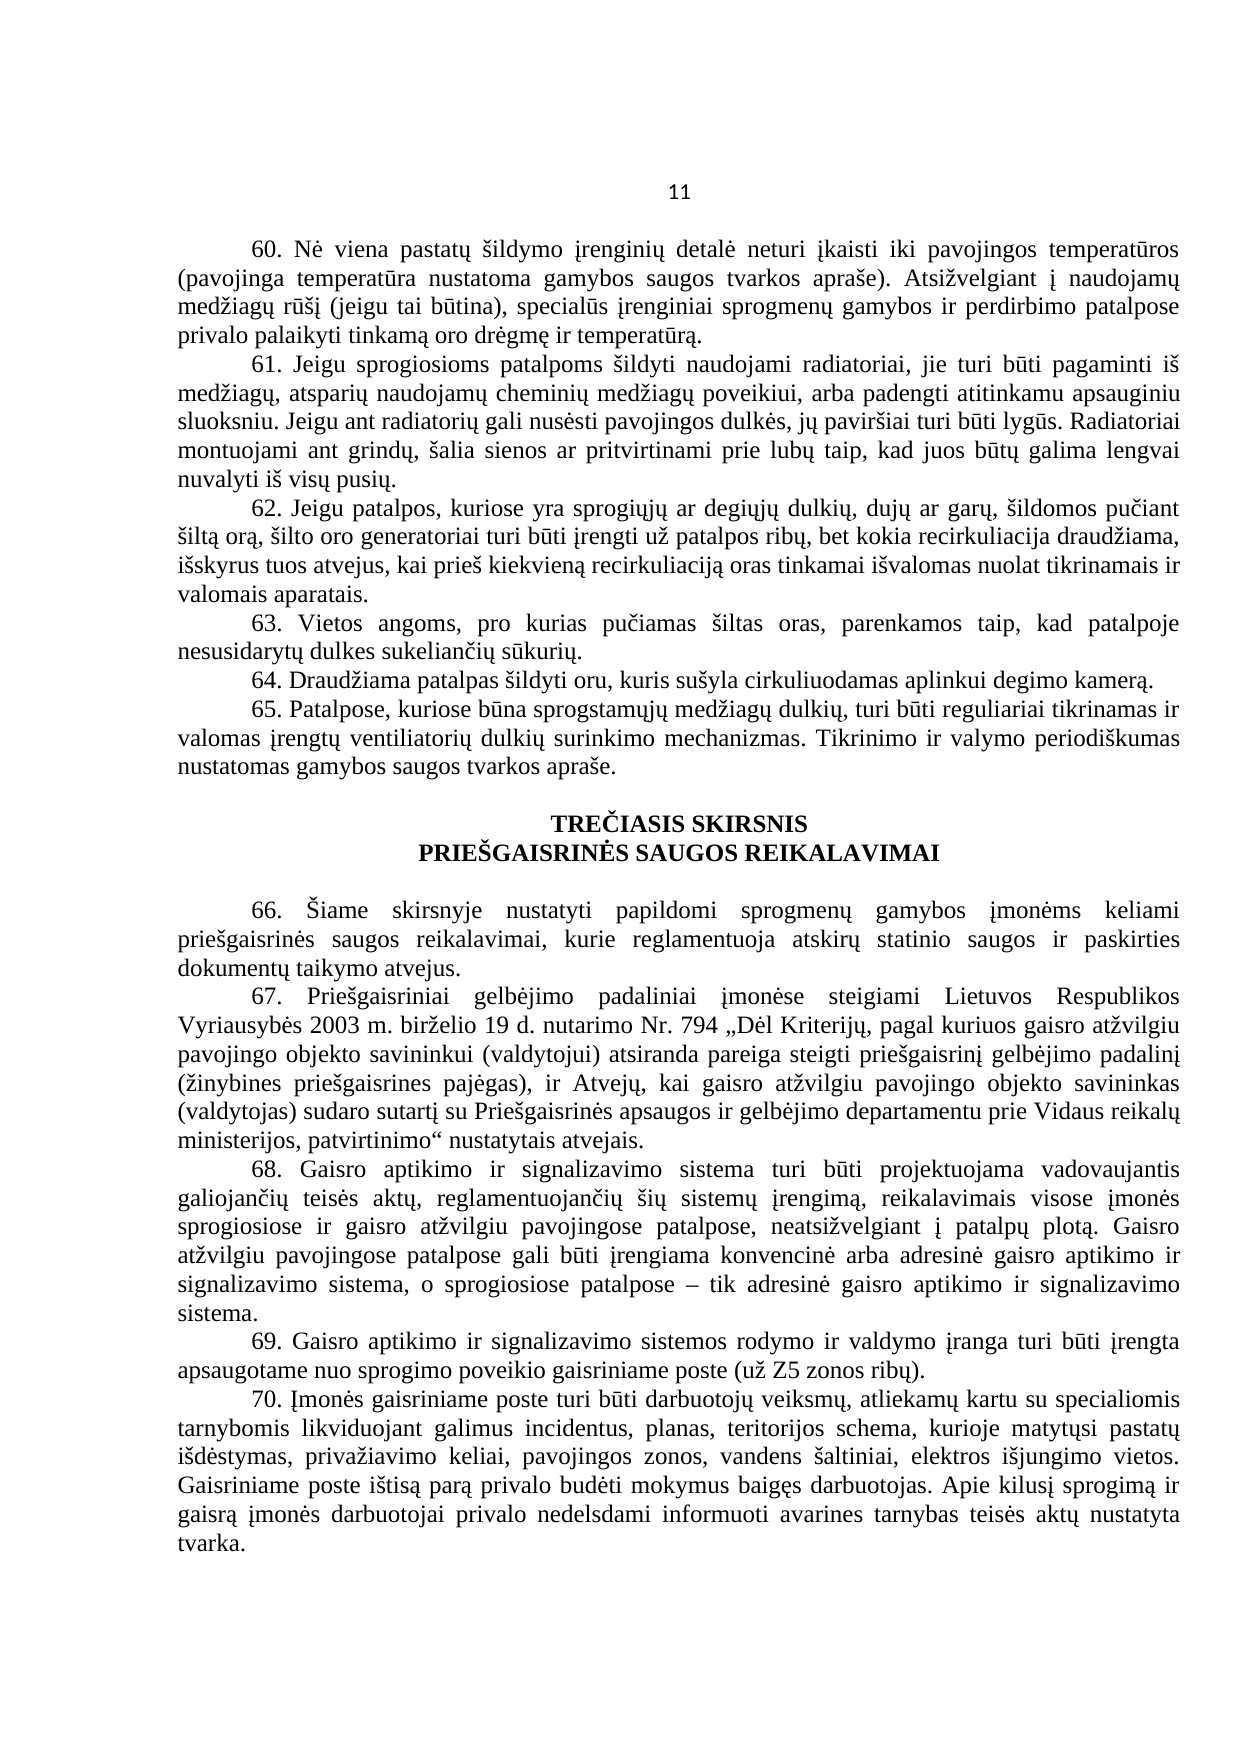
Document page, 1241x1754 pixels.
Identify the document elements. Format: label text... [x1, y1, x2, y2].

text 64. Draudžiama patalpas šildyti oru, kuris sušyla cirkuliuodamas aplinkui degimo kamerą. [177, 665, 1181, 694]
text 70. Įmonės gaisriniame poste turi būti darbuotojų veiksmų, atliekamų kartu su specialiomis tarnybomis likviduojant galimus incidentus, planas, teritorijos schema, kurioje matytųsi pastatų išdėstymas, privažiavimo keliai, pavojingos zonos, vandens šaltiniai, elektros išjungimo vietos. Gaisriniame poste ištisą parą privalo budėti mokymus baigęs darbuotojas. Apie kilusį sprogimą ir gaisrą įmonės darbuotojai privalo nedelsdami informuoti avarines tarnybas teisės aktų nustatyta tvarka. [177, 1384, 1181, 1556]
text 66. Šiame skirsnyje nustatyti papildomi sprogmenų gamybos įmonėms keliami priešgaisrinės saugos reikalavimai, kurie reglamentuoja atskirų statinio saugos ir paskirties dokumentų taikymo atvejus. [177, 895, 1181, 981]
text 61. Jeigu sprogiosioms patalpoms šildyti naudojami radiatoriai, jie turi būti pagaminti iš medžiagų, atsparių naudojamų cheminių medžiagų poveikiui, arba padengti atitinkamu apsauginiu sluoksniu. Jeigu ant radiatorių gali nusėsti pavojingos dulkės, jų paviršiai turi būti lygūs. Radiatoriai montuojami ant grindų, šalia sienos ar pritvirtinami prie lubų taip, kad juos būtų galima lengvai nuvalyti iš visų pusių. [177, 349, 1181, 493]
text 65. Patalpose, kuriose būna sprogstamųjų medžiagų dulkių, turi būti reguliariai tikrinamas ir valomas įrengtų ventiliatorių dulkių surinkimo mechanizmas. Tikrinimo ir valymo periodiškumas nustatomas gamybos saugos tvarkos apraše. [177, 694, 1181, 780]
text 68. Gaisro aptikimo ir signalizavimo sistema turi būti projektuojama vadovaujantis galiojančių teisės aktų, reglamentuojančių šių sistemų įrengimą, reikalavimais visose įmonės sprogiosiose ir gaisro atžvilgiu pavojingose patalpose, neatsižvelgiant į patalpų plotą. Gaisro atžvilgiu pavojingose patalpose gali būti įrengiama konvencinė arba adresinė gaisro aptikimo ir signalizavimo sistema, o sprogiosiose patalpose – tik adresinė gaisro aptikimo ir signalizavimo sistema. [177, 1154, 1181, 1326]
text 62. Jeigu patalpos, kuriose yra sprogiųjų ar degiųjų dulkių, dujų ar garų, šildomos pučiant šiltą orą, šilto oro generatoriai turi būti įrengti už patalpos ribų, bet kokia recirkuliacija draudžiama, išskyrus tuos atvejus, kai prieš kiekvieną recirkuliaciją oras tinkamai išvalomas nuolat tikrinamais ir valomais aparatais. [177, 493, 1181, 608]
text PRIEŠGAISRINĖS SAUGOS REIKALAVIMAI [177, 838, 1181, 866]
text 63. Vietos angoms, pro kurias pučiamas šiltas oras, parenkamos taip, kad patalpoje nesusidarytų dulkes sukeliančių sūkurių. [177, 608, 1181, 665]
text 67. Priešgaisriniai gelbėjimo padaliniai įmonėse steigiami Lietuvos Respublikos Vyriausybės 2003 m. birželio 19 d. nutarimo Nr. 794 „Dėl Kriterijų, pagal kuriuos gaisro atžvilgiu pavojingo objekto savininkui (valdytojui) atsiranda pareiga steigti priešgaisrinį gelbėjimo padalinį (žinybines priešgaisrines pajėgas), ir Atvejų, kai gaisro atžvilgiu pavojingo objekto savininkas (valdytojas) sudaro sutartį su Priešgaisrinės apsaugos ir gelbėjimo departamentu prie Vidaus reikalų ministerijos, patvirtinimo“ nustatytais atvejais. [177, 981, 1181, 1154]
text 69. Gaisro aptikimo ir signalizavimo sistemos rodymo ir valdymo įranga turi būti įrengta apsaugotame nuo sprogimo poveikio gaisriniame poste (už Z5 zonos ribų). [177, 1326, 1181, 1384]
text TREČIASIS SKIRSNIS [177, 809, 1181, 838]
text 60. Nė viena pastatų šildymo įrenginių detalė neturi įkaisti iki pavojingos temperatūros (pavojinga temperatūra nustatoma gamybos saugos tvarkos apraše). Atsižvelgiant į naudojamų medžiagų rūšį (jeigu tai būtina), specialūs įrenginiai sprogmenų gamybos ir perdirbimo patalpose privalo palaikyti tinkamą oro drėgmę ir temperatūrą. [177, 234, 1181, 349]
